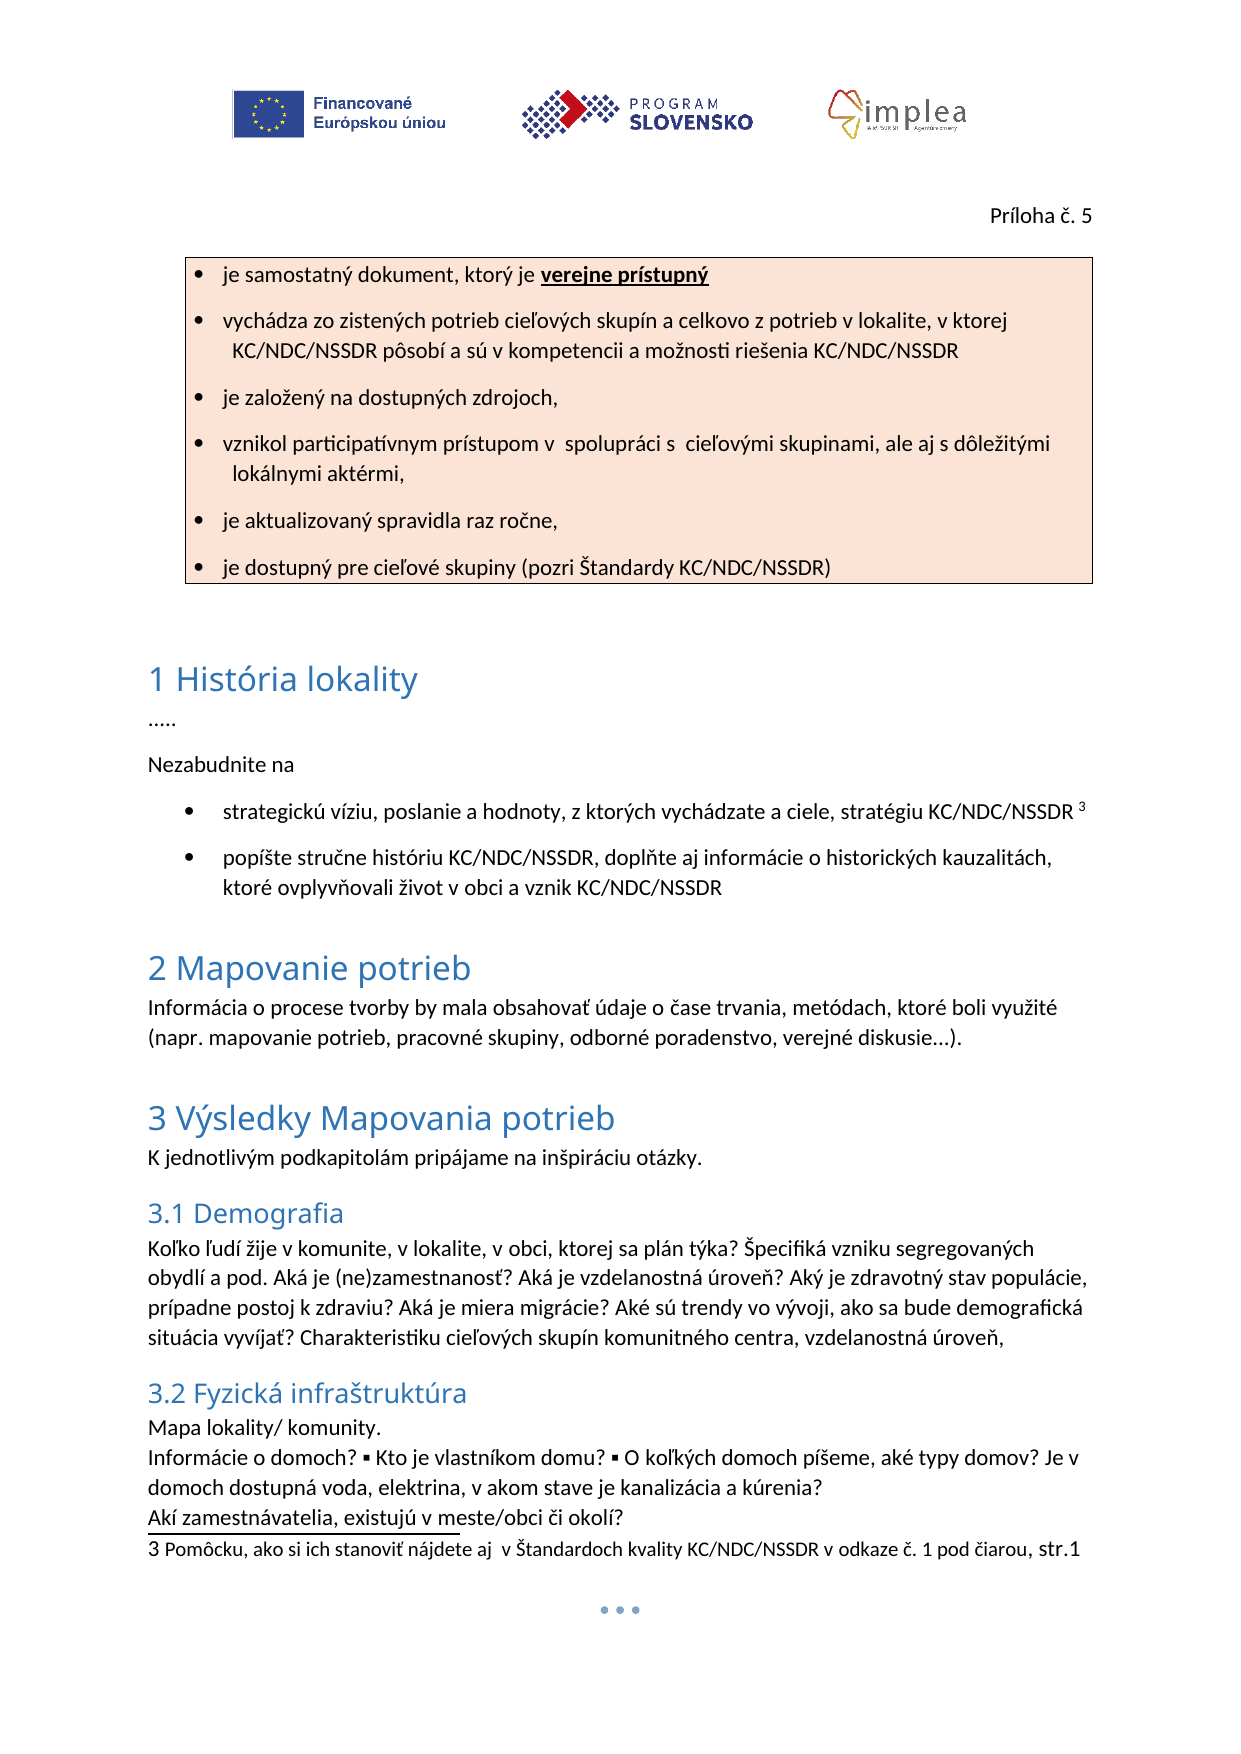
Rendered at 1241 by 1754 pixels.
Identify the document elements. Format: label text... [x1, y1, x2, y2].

list popíšte stručne históriu KC/NDC/NSSDR, doplňte aj informácie o historických kauzalitách, ktoré ovplyvňovali život v obci a vznik KC/NDC/NSSDR [185, 843, 1093, 901]
text Mapa lokality/ komunity. [148, 1413, 1093, 1441]
subtitle 3 Výsledky Mapovania potrieb [148, 1095, 1093, 1140]
text K jednotlivým podkapitolám pripájame na inšpiráciu otázky. [148, 1143, 1093, 1172]
list je dostupný pre cieľové skupiny (pozri Štandardy KC/NDC/NSSDR) [186, 549, 1092, 583]
text ..... [148, 704, 1093, 732]
list strategickú víziu, poslanie a hodnoty, z ktorých vychádzate a ciele, stratégiu KC/NDC/NSSDR [185, 797, 1093, 825]
list je samostatný dokument, ktorý je verejne prístupný [186, 258, 1092, 288]
list vznikol participatívnym prístupom v spolupráci s cieľovými skupinami, ale aj s dôležitými lokálnymi aktérmi, [186, 426, 1092, 487]
list Pomôcku, ako si ich stanoviť nájdete aj v Štandardoch kvality KC/NDC/NSSDR v odkaze č. 1 pod čiarou, str.1 [148, 1534, 1093, 1562]
text Nezabudnite na [148, 750, 1093, 778]
subtitle 3.2 Fyzická infraštruktúra [148, 1374, 1093, 1411]
subtitle 1 História lokality [148, 655, 1093, 701]
subtitle 3.1 Demografia [148, 1194, 1093, 1231]
list vychádza zo zistených potrieb cieľových skupín a celkovo z potrieb v lokalite, v ktorej KC/NDC/NSSDR pôsobí a sú v kompetencii a možnosti riešenia KC/NDC/NSSDR [186, 303, 1092, 364]
text Informácie o domoch? ▪ Kto je vlastníkom domu? ▪ O koľkých domoch píšeme, aké typy domov? Je v domoch dostupná voda, elektrina, v akom stave je kanalizácia a kúrenia? [148, 1443, 1093, 1501]
subtitle 2 Mapovanie potrieb [148, 945, 1093, 990]
text Akí zamestnávatelia, existujú v meste/obci či okolí? [148, 1503, 1093, 1531]
list je aktualizovaný spravidla raz ročne, [186, 503, 1092, 534]
list je založený na dostupných zdrojoch, [186, 380, 1092, 411]
text Koľko ľudí žije v komunite, v lokalite, v obci, ktorej sa plán týka? Špecifiká vzniku segregovaných obydlí a pod. Aká je (ne)zamestnanosť? Aká je vzdelanostná úroveň? Aký je zdravotný stav populácie, prípadne postoj k zdraviu? Aká je miera migrácie? Aké sú trendy vo vývoji, ako sa bude demografická situácia vyvíjať? Charakteristiku cieľových skupín komunitného centra, vzdelanostná úroveň, [148, 1234, 1093, 1351]
text Informácia o procese tvorby by mala obsahovať údaje o čase trvania, metódach, ktoré boli využité (napr. mapovanie potrieb, pracovné skupiny, odborné poradenstvo, verejné diskusie...). [148, 993, 1093, 1051]
